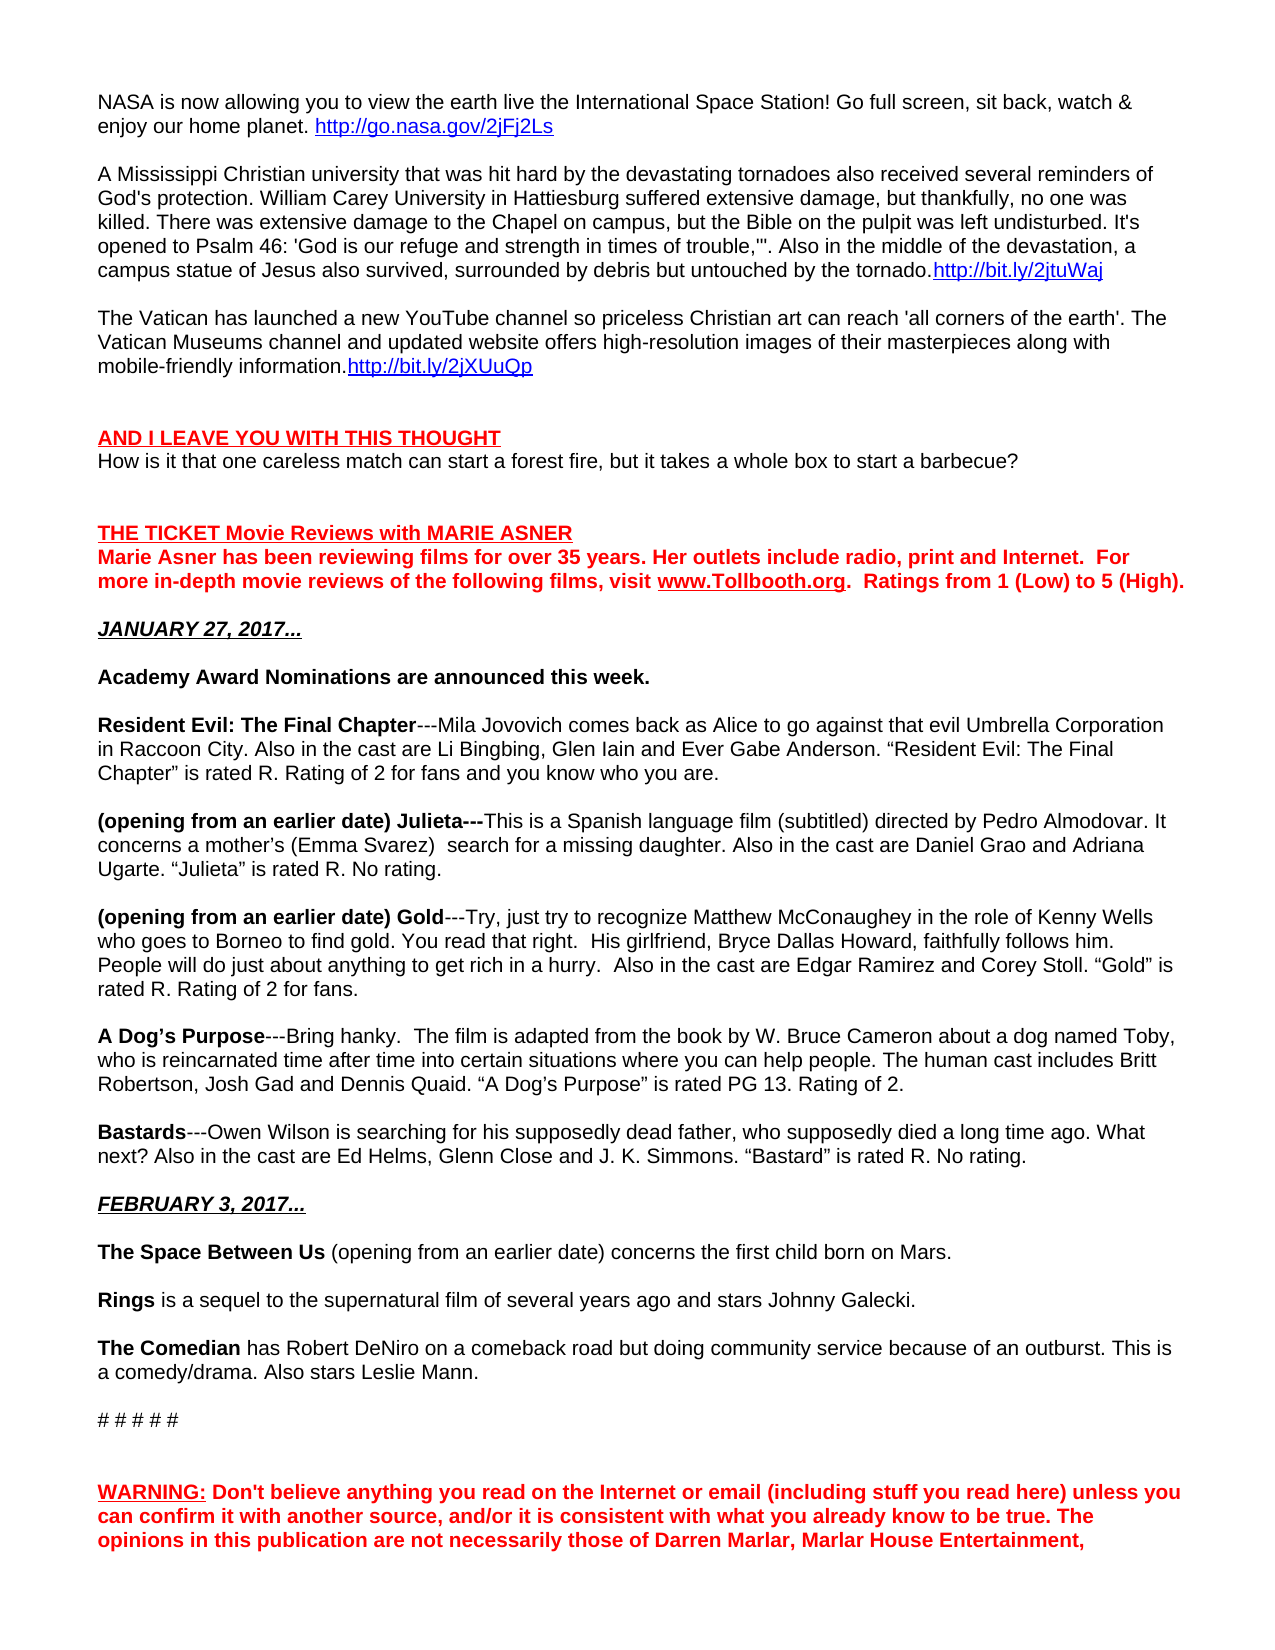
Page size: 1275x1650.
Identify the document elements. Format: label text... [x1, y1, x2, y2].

text # # # # # [97, 1408, 1185, 1432]
text (opening from an earlier date) Julieta---This is a Spanish language film (subtitled) directed by Pedro Almodovar. It concerns a mother’s (Emma Svarez) search for a missing daughter. Also in the cast are Daniel Grao and Adriana Ugarte. “Julieta” is rated R. No rating. [97, 809, 1185, 881]
text FEBRUARY 3, 2017... [97, 1192, 1185, 1216]
text Academy Award Nominations are announced this week. [97, 665, 1185, 689]
text NASA is now allowing you to view the earth live the International Space Station! Go full screen, sit back, watch & enjoy our home planet. http://go.nasa.gov/2jFj2Ls [97, 90, 1185, 138]
text THE TICKET Movie Reviews with MARIE ASNER [97, 521, 1185, 545]
text WARNING: Don't believe anything you read on the Internet or email (including stuff you read here) unless you can confirm it with another source, and/or it is consistent with what you already know to be true. The opinions in this publication are not necessarily those of Darren Marlar, Marlar House Entertainment, [97, 1479, 1185, 1551]
text A Dog’s Purpose---Bring hanky. The film is adapted from the book by W. Bruce Cameron about a dog named Toby, who is reincarnated time after time into certain situations where you can help people. The human cast includes Britt Robertson, Josh Gad and Dennis Quaid. “A Dog’s Purpose” is rated PG 13. Rating of 2. [97, 1024, 1185, 1096]
text The Space Between Us (opening from an earlier date) concerns the first child born on Mars. [97, 1240, 1185, 1264]
text JANUARY 27, 2017... [97, 617, 1185, 641]
text Bastards---Owen Wilson is searching for his supposedly dead father, who supposedly died a long time ago. What next? Also in the cast are Ed Helms, Glenn Close and J. K. Simmons. “Bastard” is rated R. No rating. [97, 1120, 1185, 1168]
text The Vatican has launched a new YouTube channel so priceless Christian art can reach 'all corners of the earth'. The Vatican Museums channel and updated website offers high-resolution images of their masterpieces along with mobile-friendly information. http://bit.ly/2jXUuQp [97, 306, 1185, 377]
text A Mississippi Christian university that was hit hard by the devastating tornadoes also received several reminders of God's protection. William Carey University in Hattiesburg suffered extensive damage, but thankfully, no one was killed. There was extensive damage to the Chapel on campus, but the Bible on the pulpit was left undisturbed. It's opened to Psalm 46: 'God is our refuge and strength in times of trouble,'". Also in the middle of the devastation, a campus statue of Jesus also survived, surrounded by debris but untouched by the tornado. http://bit.ly/2jtuWaj [97, 162, 1185, 282]
text Resident Evil: The Final Chapter---Mila Jovovich comes back as Alice to go against that evil Umbrella Corporation in Raccoon City. Also in the cast are Li Bingbing, Glen Iain and Ever Gabe Anderson. “Resident Evil: The Final Chapter” is rated R. Rating of 2 for fans and you know who you are. [97, 713, 1185, 785]
text (opening from an earlier date) Gold---Try, just try to recognize Matthew McConaughey in the role of Kenny Wells who goes to Borneo to find gold. You read that right. His girlfriend, Bryce Dallas Howard, faithfully follows him. People will do just about anything to get rich in a hurry. Also in the cast are Edgar Ramirez and Corey Stoll. “Gold” is rated R. Rating of 2 for fans. [97, 904, 1185, 1000]
text AND I LEAVE YOU WITH THIS THOUGHT [97, 425, 1185, 449]
text The Comedian has Robert DeNiro on a comeback road but doing community service because of an outburst. This is a comedy/drama. Also stars Leslie Mann. [97, 1336, 1185, 1384]
text How is it that one careless match can start a forest fire, but it takes a whole box to start a barbecue? [97, 449, 1185, 473]
text Marie Asner has been reviewing films for over 35 years. Her outlets include radio, print and Internet. For more in-depth movie reviews of the following films, visit www.Tollbooth.org. Ratings from 1 (Low) to 5 (High). [97, 545, 1185, 593]
text Rings is a sequel to the supernatural film of several years ago and stars Johnny Galecki. [97, 1288, 1185, 1312]
